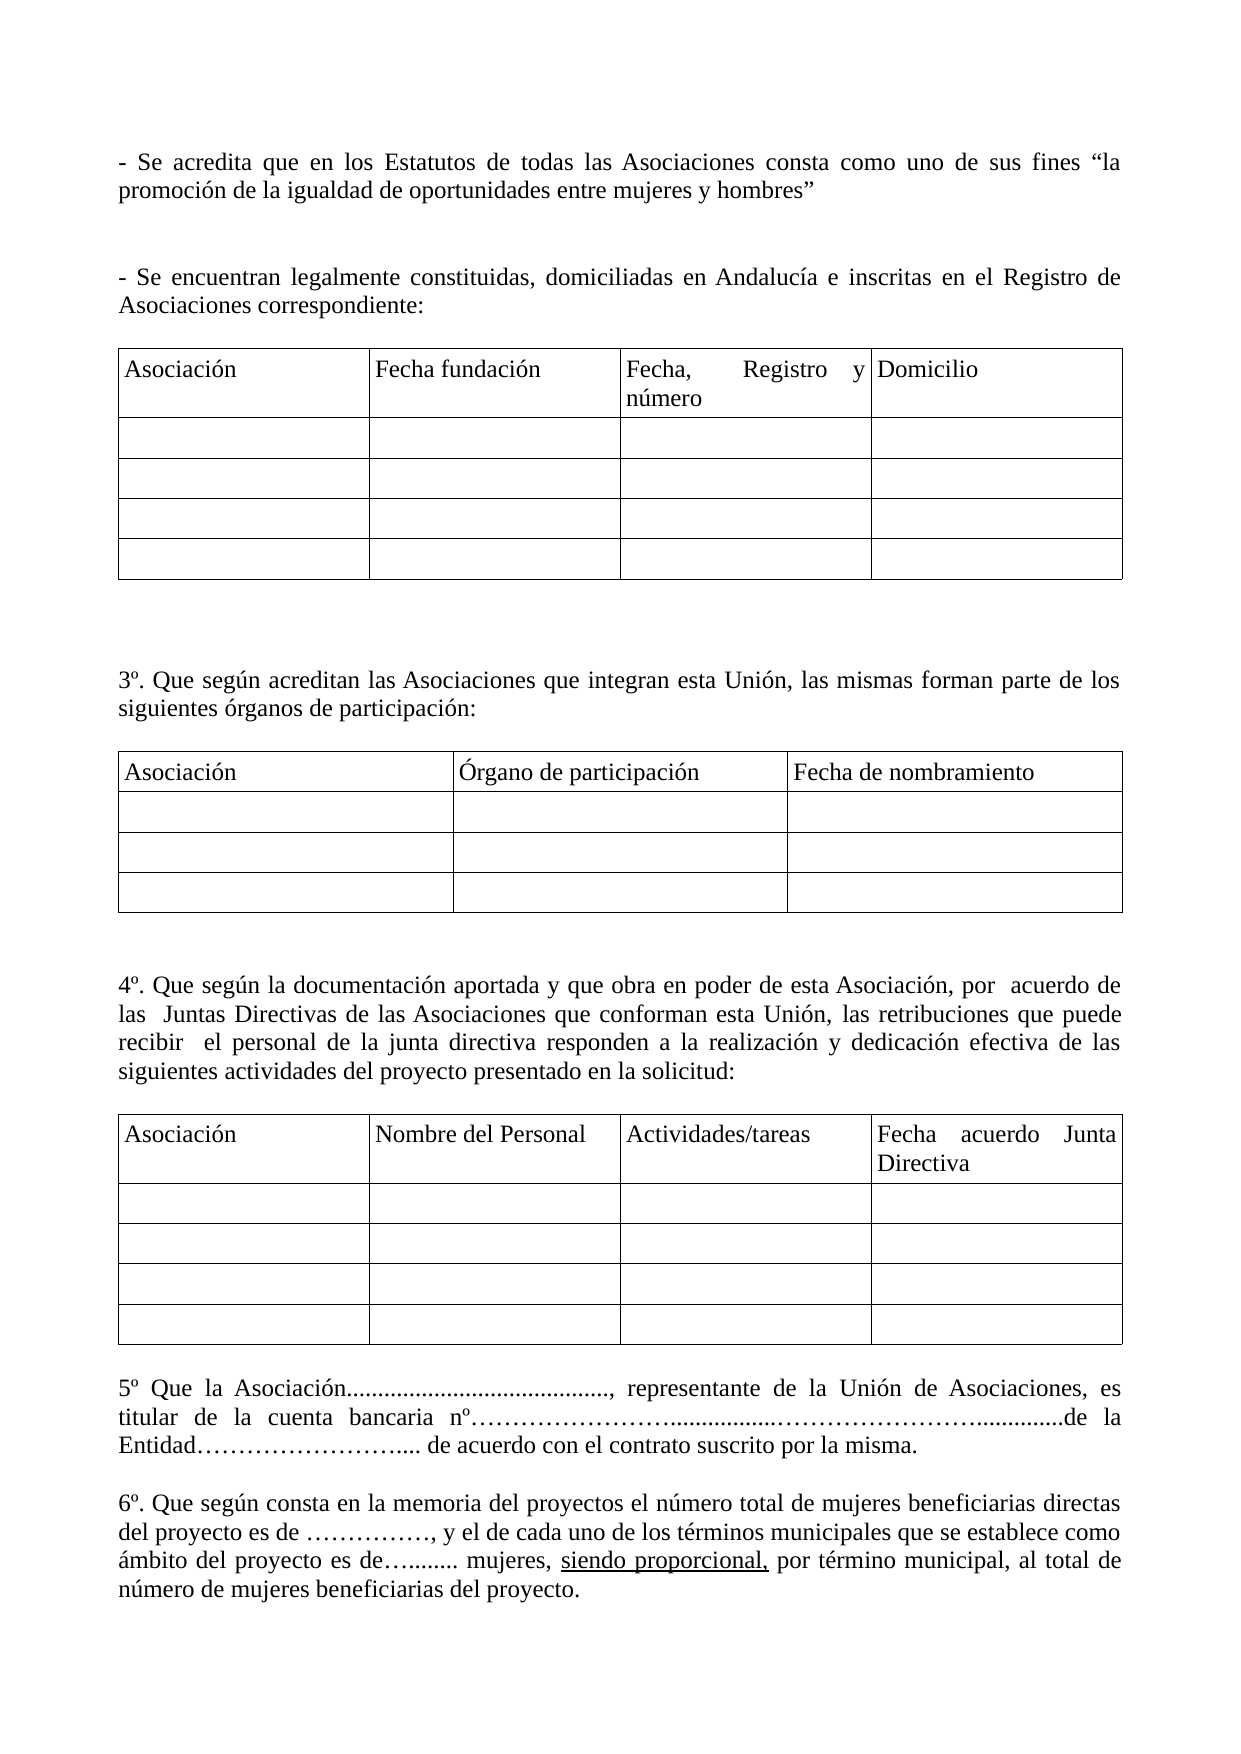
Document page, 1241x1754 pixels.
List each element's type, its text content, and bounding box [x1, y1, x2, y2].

table_cell [872, 418, 1122, 457]
table_cell [621, 499, 871, 538]
table_cell [872, 539, 1122, 578]
table_header Asociación [119, 1115, 369, 1183]
table_cell [119, 873, 453, 912]
table_cell [872, 1264, 1122, 1304]
table_header Actividades/tareas [621, 1115, 871, 1183]
text 4º. Que según la documentación aportada y que obra en poder de esta Asociación, por acuerdo de las Juntas Directivas de las Asociaciones que conforman esta Unión, las retribuciones que puede recibir el personal de la junta directiva responden a la realización y dedicación efectiva de las siguientes actividades del proyecto presentado en la solicitud: [118, 970, 1122, 1085]
table_cell [370, 1264, 620, 1304]
table_cell [621, 459, 871, 498]
table_header Nombre del Personal [370, 1115, 620, 1183]
text 5º Que la Asociación.........................................., representante de la Unión de Asociaciones, es titular de la cuenta bancaria nº…………………….................……………………..............de la Entidad…………………….... de acuerdo con el contrato suscrito por la misma. [118, 1373, 1122, 1459]
table_cell [119, 833, 453, 872]
text 6º. Que según consta en la memoria del proyectos el número total de mujeres beneficiarias directas del proyecto es de ……………, y el de cada uno de los términos municipales que se establece como ámbito del proyecto es de…........ mujeres, siendo proporcional, por término municipal, al total de número de mujeres beneficiarias del proyecto. [118, 1488, 1122, 1603]
table_cell [370, 499, 620, 538]
table_cell [119, 1224, 369, 1263]
table_cell [119, 792, 453, 832]
table_cell [119, 539, 369, 578]
table_cell [119, 1264, 369, 1304]
table_cell [119, 1305, 369, 1344]
text - Se encuentran legalmente constituidas, domiciliadas en Andalucía e inscritas en el Registro de Asociaciones correspondiente: [118, 262, 1122, 319]
table_header Fecha, Registro y número [621, 349, 871, 417]
table_cell [370, 1305, 620, 1344]
text - Se acredita que en los Estatutos de todas las Asociaciones consta como uno de sus fines “la promoción de la igualdad de oportunidades entre mujeres y hombres” [118, 147, 1122, 204]
table_header Fecha acuerdo Junta Directiva [872, 1115, 1122, 1183]
table_cell [119, 499, 369, 538]
table_cell [621, 1224, 871, 1263]
table_cell [872, 1305, 1122, 1344]
table_header Órgano de participación [454, 752, 787, 791]
table_cell [370, 1184, 620, 1223]
table_cell [788, 873, 1122, 912]
table_cell [621, 1264, 871, 1304]
table_cell [621, 418, 871, 457]
table_header Asociación [119, 349, 369, 417]
table_cell [621, 539, 871, 578]
table_cell [872, 459, 1122, 498]
table_cell [621, 1184, 871, 1223]
table_cell [621, 1305, 871, 1344]
table_cell [119, 1184, 369, 1223]
text 3º. Que según acreditan las Asociaciones que integran esta Unión, las mismas forman parte de los siguientes órganos de participación: [118, 665, 1122, 722]
table_header Fecha fundación [370, 349, 620, 417]
table_cell [454, 792, 787, 832]
table_cell [370, 539, 620, 578]
table_cell [370, 459, 620, 498]
table_header Asociación [119, 752, 453, 791]
table_cell [788, 792, 1122, 832]
table_cell [788, 833, 1122, 872]
table_cell [119, 418, 369, 457]
table_cell [370, 1224, 620, 1263]
table_cell [872, 1184, 1122, 1223]
table_header Fecha de nombramiento [788, 752, 1122, 791]
table_header Domicilio [872, 349, 1122, 417]
table_cell [119, 459, 369, 498]
table_cell [872, 499, 1122, 538]
table_cell [454, 833, 787, 872]
table_cell [370, 418, 620, 457]
table_cell [454, 873, 787, 912]
table_cell [872, 1224, 1122, 1263]
